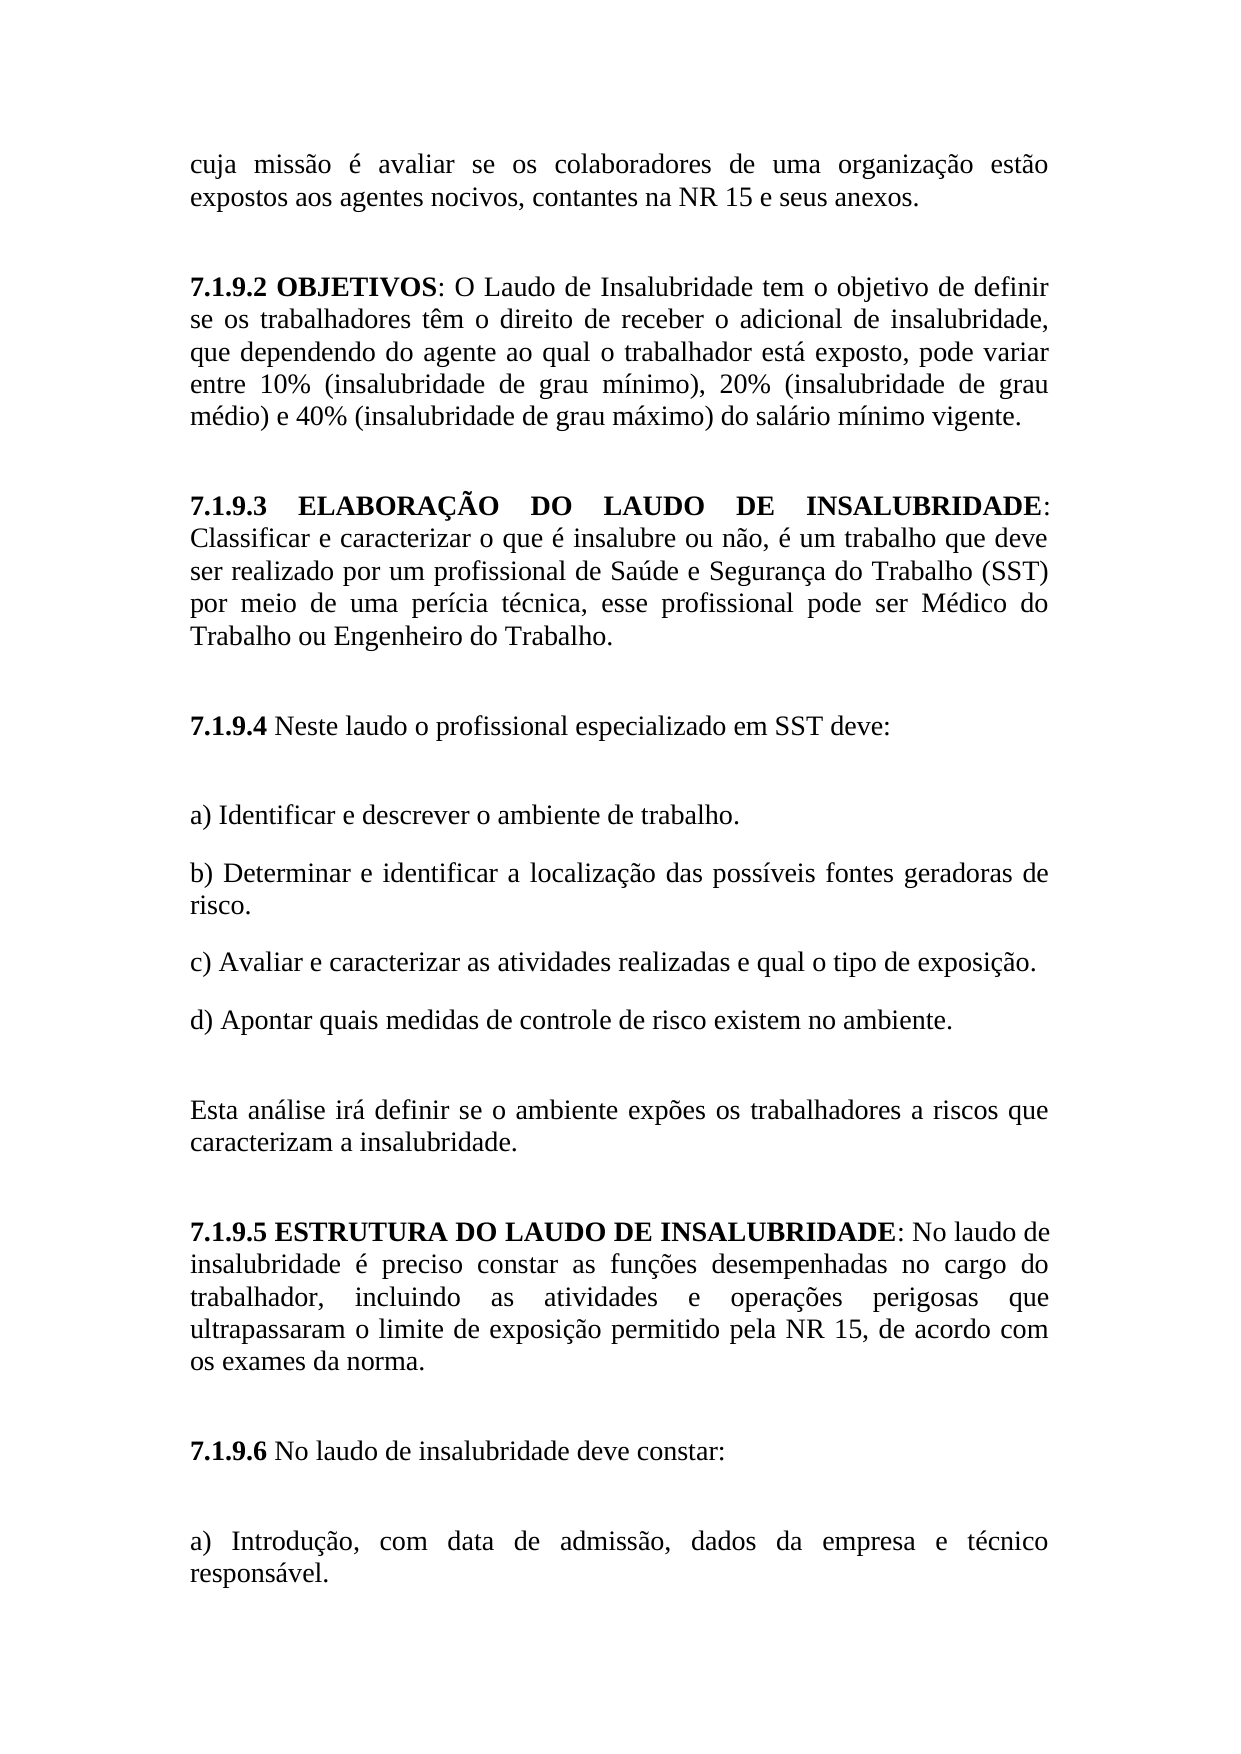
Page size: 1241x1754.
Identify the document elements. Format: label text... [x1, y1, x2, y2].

text 7.1.9.2 OBJETIVOS: O Laudo de Insalubridade tem o objetivo de definir se os trabalhadores têm o direito de receber o adicional de insalubridade, que dependendo do agente ao qual o trabalhador está exposto, pode variar entre 10% (insalubridade de grau mínimo), 20% (insalubridade de grau médio) e 40% (insalubridade de grau máximo) do salário mínimo vigente. [190, 237, 1051, 432]
text cuja missão é avaliar se os colaboradores de uma organização estão expostos aos agentes nocivos, contantes na NR 15 e seus anexos. [190, 148, 1051, 212]
text 7.1.9.5 ESTRUTURA DO LAUDO DE INSALUBRIDADE: No laudo de insalubridade é preciso constar as funções desempenhadas no cargo do trabalhador, incluindo as atividades e operações perigosas que ultrapassaram o limite de exposição permitido pela NR 15, de acordo com os exames da norma. [190, 1182, 1051, 1377]
text Esta análise irá definir se o ambiente expões os trabalhadores a riscos que caracterizam a insalubridade. [190, 1060, 1051, 1157]
text a) Identificar e descrever o ambiente de trabalho. [190, 766, 1051, 831]
text d) Apontar quais medidas de controle de risco existem no ambiente. [190, 1003, 1051, 1035]
text 7.1.9.3 ELABORAÇÃO DO LAUDO DE INSALUBRIDADE: Classificar e caracterizar o que é insalubre ou não, é um trabalho que deve ser realizado por um profissional de Saúde e Segurança do Trabalho (SST) por meio de uma perícia técnica, esse profissional pode ser Médico do Trabalho ou Engenheiro do Trabalho. [190, 457, 1051, 651]
text 7.1.9.6 No laudo de insalubridade deve constar: [190, 1402, 1051, 1467]
text c) Avaliar e caracterizar as atividades realizadas e qual o tipo de exposição. [190, 946, 1051, 978]
text 7.1.9.4 Neste laudo o profissional especializado em SST deve: [190, 676, 1051, 741]
text a) Introdução, com data de admissão, dados da empresa e técnico responsável. [190, 1492, 1051, 1589]
text b) Determinar e identificar a localização das possíveis fontes geradoras de risco. [190, 856, 1051, 921]
